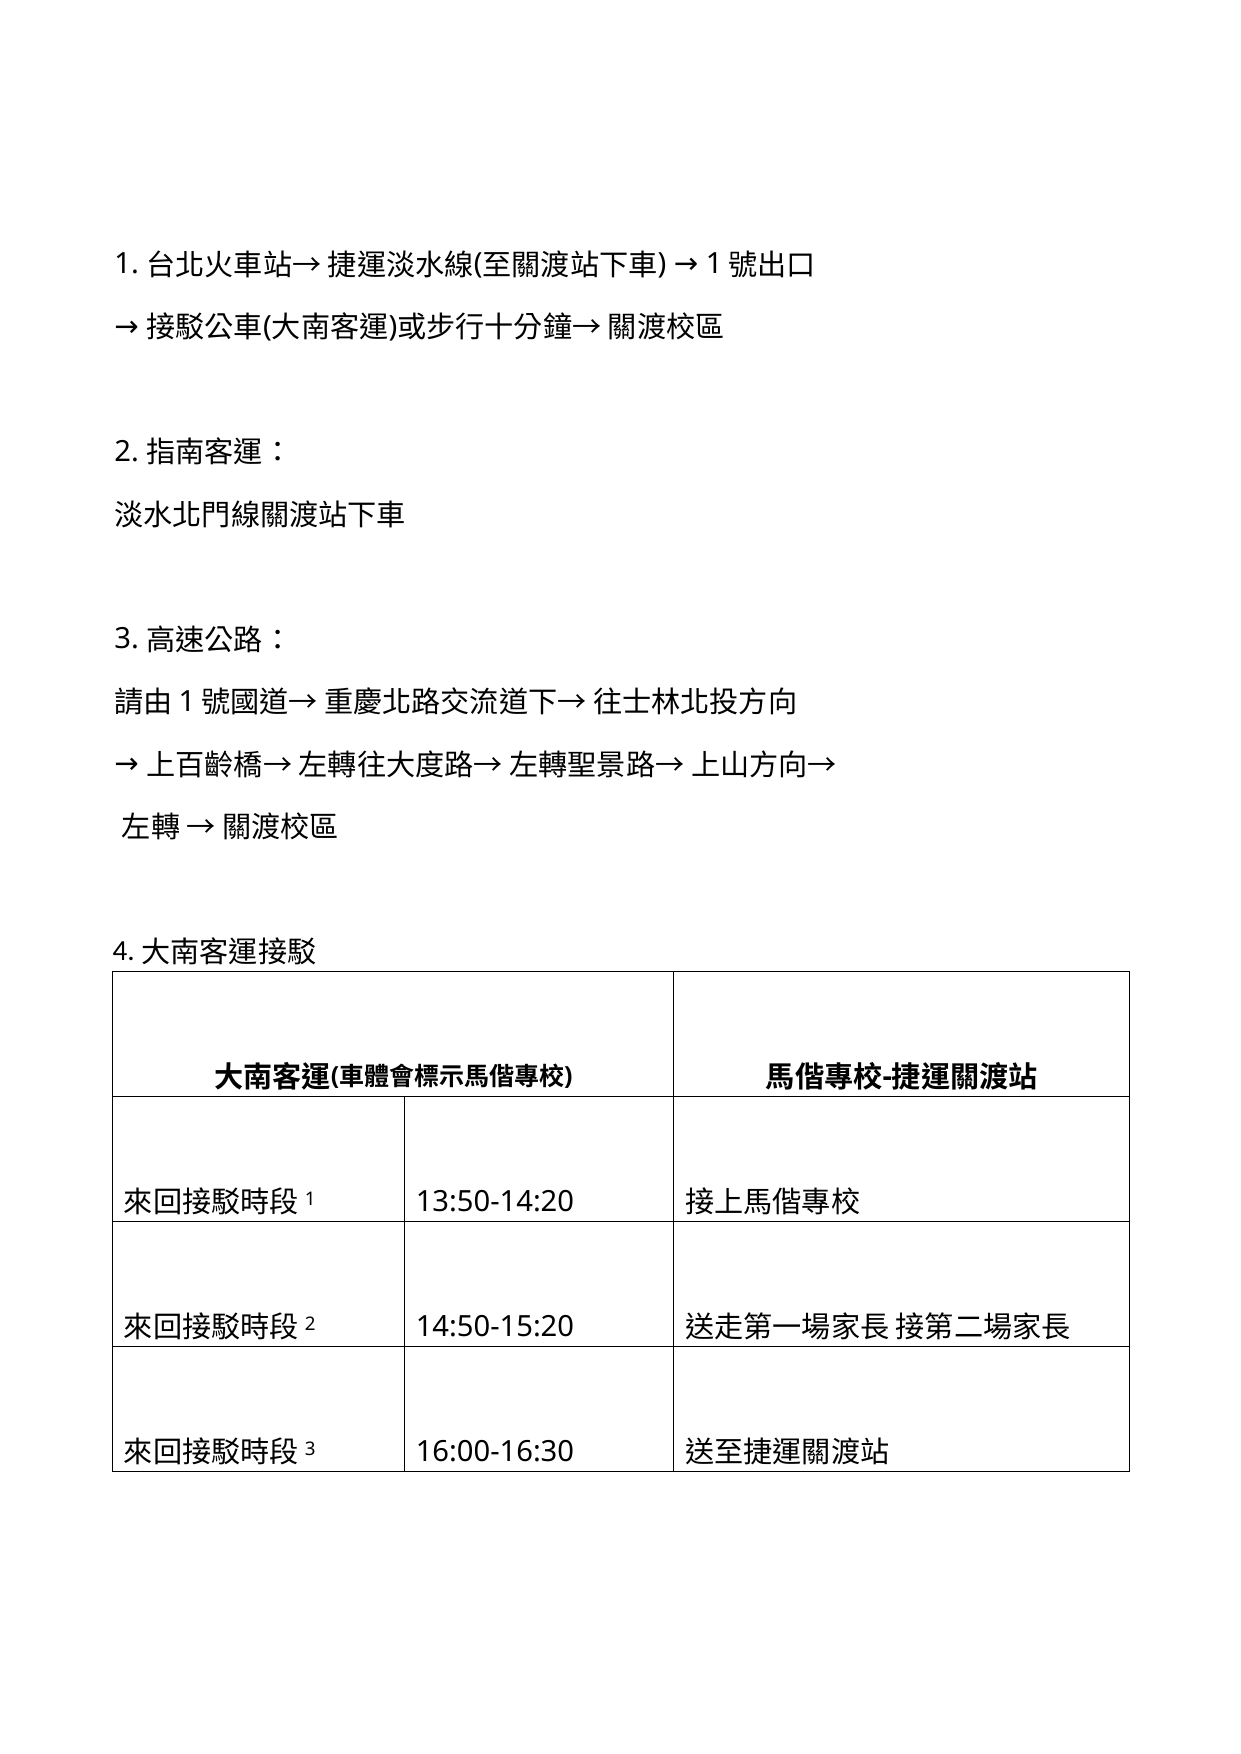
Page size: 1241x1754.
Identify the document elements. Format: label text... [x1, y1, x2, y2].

table_cell 2. 指南客運： 淡水北門線關渡站下車 [113, 347, 1050, 535]
table_cell 16:00-16:30 [405, 1347, 673, 1471]
table_cell 14:50-15:20 [405, 1222, 673, 1346]
table_cell 3. 高速公路： 請由1號國道→ 重慶北路交流道下→ 往士林北投方向 → 上百齡橋→ 左轉往大度路→ 左轉聖景路→ 上山方向→ 左轉 → 關渡校區 [113, 535, 1050, 847]
table_cell 來回接駁時段1 [113, 1097, 404, 1221]
table_cell 來回接駁時段2 [113, 1222, 404, 1346]
table_header 1. 台北火車站→ 捷運淡水線(至關渡站下車) → 1號出口 → 接駁公車(大南客運)或步行十分鐘→ 關渡校區 [113, 158, 1050, 347]
table_cell 送至捷運關渡站 [674, 1347, 1129, 1471]
table_header 大南客運(車體會標示馬偕專校) [113, 972, 673, 1096]
table_header 馬偕專校-捷運關渡站 [674, 972, 1129, 1096]
table_cell 來回接駁時段3 [113, 1347, 404, 1471]
table_cell 13:50-14:20 [405, 1097, 673, 1221]
table_cell 接上馬偕專校 [674, 1097, 1129, 1221]
table_cell 送走第一場家長 接第二場家長 [674, 1222, 1129, 1346]
text 4. 大南客運接駁 [112, 908, 1128, 971]
